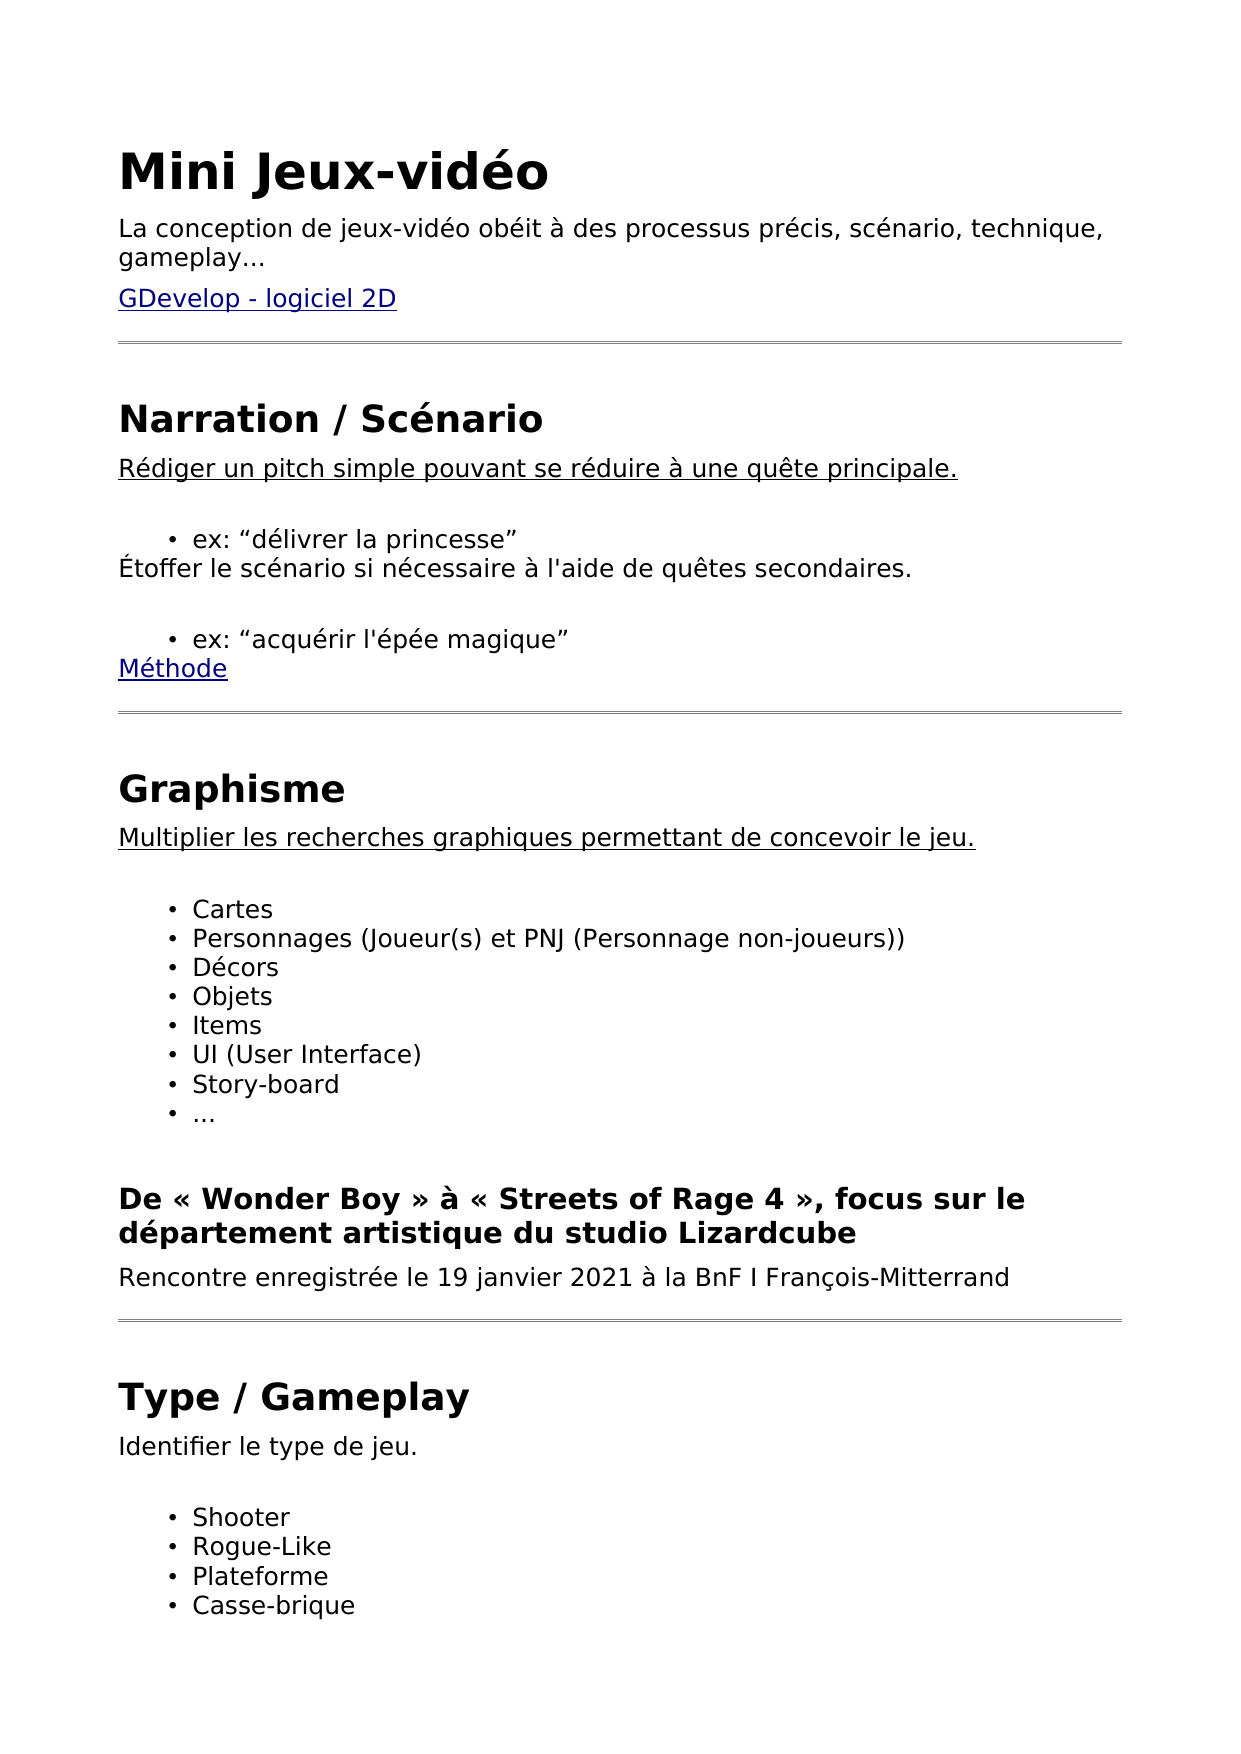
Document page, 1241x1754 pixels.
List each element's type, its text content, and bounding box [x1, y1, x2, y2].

text La conception de jeux-vidéo obéit à des processus précis, scénario, technique, gameplay... [118, 214, 1122, 272]
list Casse-brique [177, 1591, 1122, 1620]
text GDevelop - logiciel 2D [118, 285, 1122, 314]
subtitle Mini Jeux-vidéo [118, 143, 1122, 201]
list Plateforme [177, 1562, 1122, 1591]
text Rencontre enregistrée le 19 janvier 2021 à la BnF I François-Mitterrand [118, 1263, 1122, 1292]
list ... [177, 1099, 1122, 1128]
list Rogue-Like [177, 1532, 1122, 1562]
list Personnages (Joueur(s) et PNJ (Personnage non-joueurs)) [177, 924, 1122, 953]
subtitle Narration / Scénario [118, 398, 1122, 441]
list ex: “délivrer la princesse” [177, 525, 1122, 554]
list Story-board [177, 1070, 1122, 1099]
text Étoffer le scénario si nécessaire à l'aide de quêtes secondaires. [118, 554, 1122, 583]
list ex: “acquérir l'épée magique” [177, 625, 1122, 654]
list Shooter [177, 1503, 1122, 1532]
subtitle Type / Gameplay [118, 1376, 1122, 1420]
list Objets [177, 982, 1122, 1011]
text Multiplier les recherches graphiques permettant de concevoir le jeu. [118, 824, 1122, 853]
list Items [177, 1011, 1122, 1041]
text Rédiger un pitch simple pouvant se réduire à une quête principale. [118, 454, 1122, 483]
text Méthode [118, 654, 1122, 684]
subtitle Graphisme [118, 767, 1122, 811]
subtitle De « Wonder Boy » à « Streets of Rage 4 », focus sur le département artistique du studio Lizardcube [118, 1183, 1122, 1251]
list UI (User Interface) [177, 1041, 1122, 1070]
text Identifier le type de jeu. [118, 1432, 1122, 1461]
list Cartes [177, 895, 1122, 924]
list Décors [177, 953, 1122, 982]
